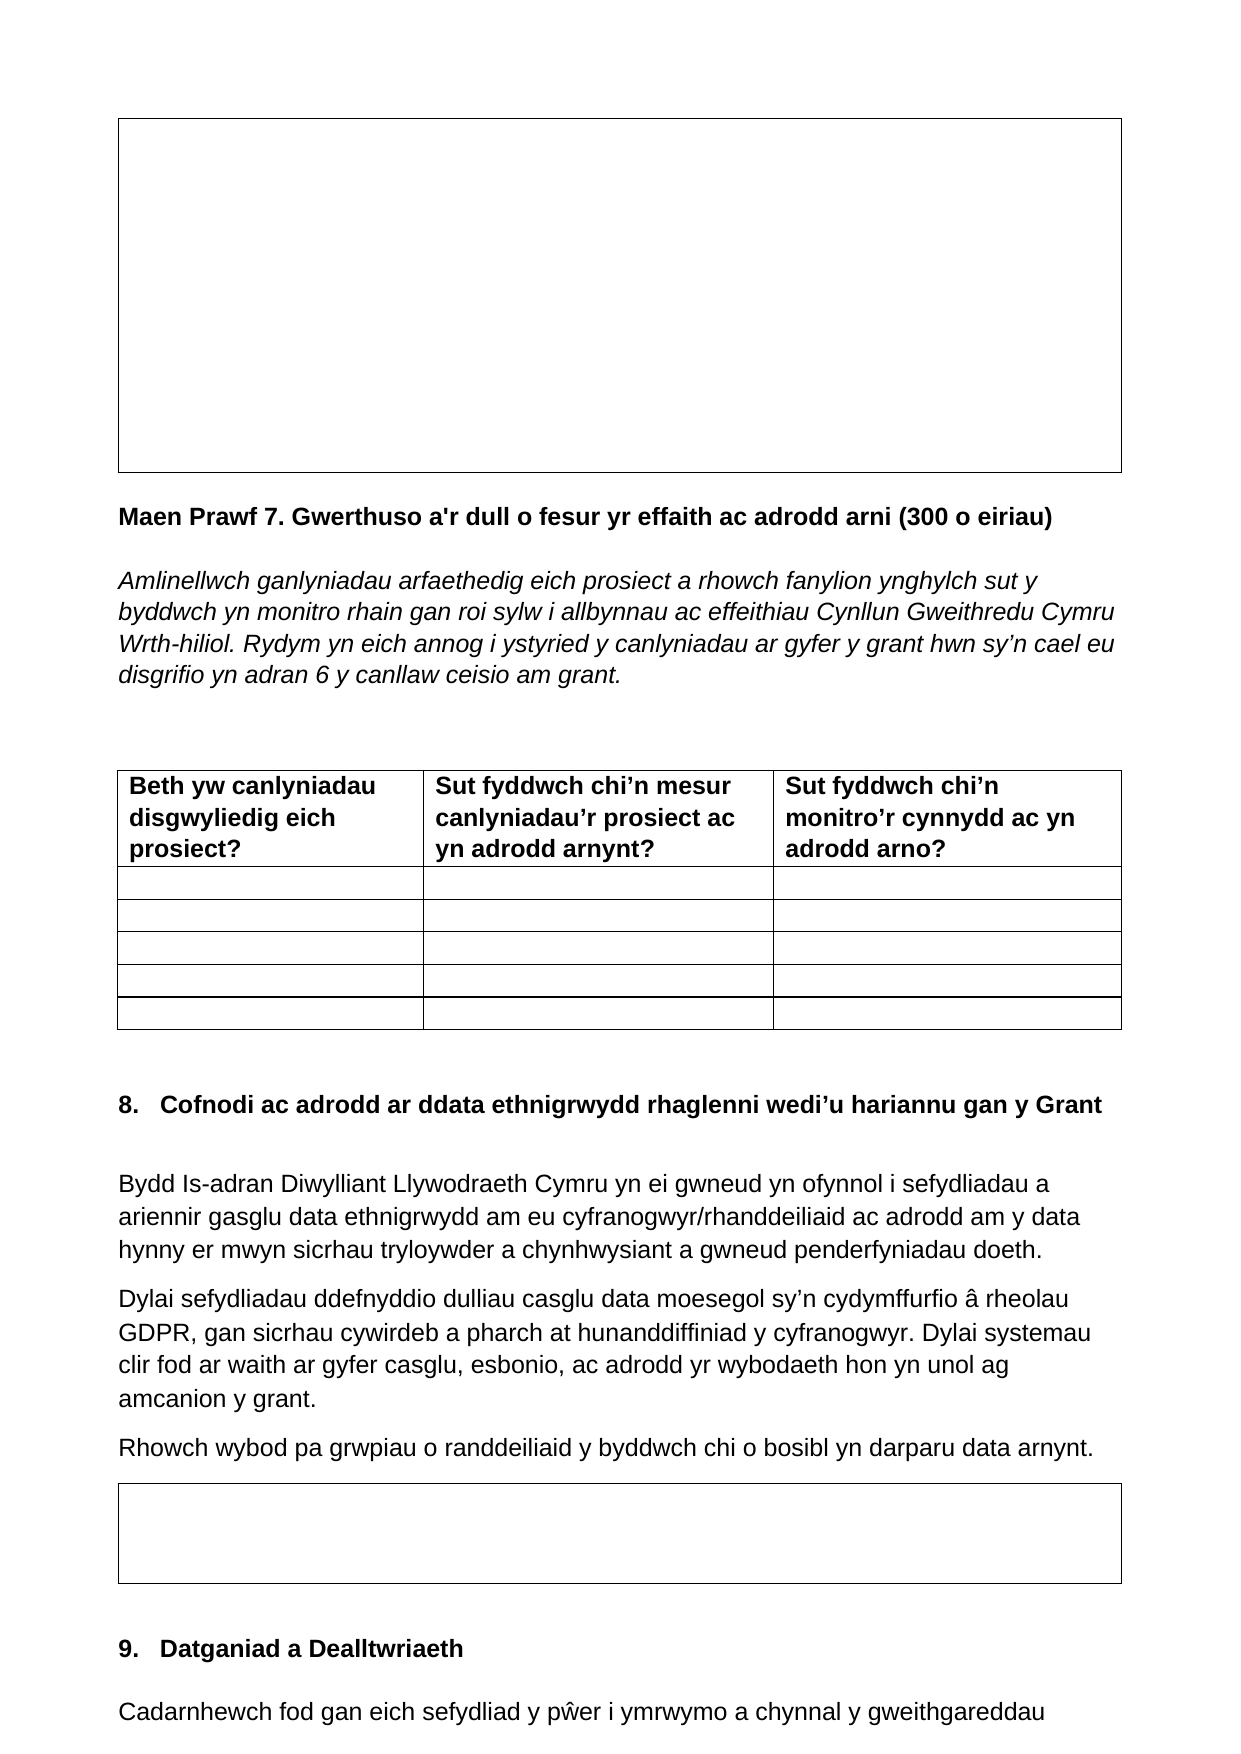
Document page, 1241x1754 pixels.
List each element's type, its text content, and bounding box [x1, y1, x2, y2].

text Cadarnhewch fod gan eich sefydliad y pŵer i ymrwymo a chynnal y gweithgareddau [118, 1697, 1122, 1726]
table_cell [424, 867, 773, 898]
table_cell [774, 965, 1121, 996]
text Rhowch wybod pa grwpiau o randdeiliaid y byddwch chi o bosibl yn darparu data arnynt. [118, 1433, 1122, 1462]
text 8. Cofnodi ac adrodd ar ddata ethnigrwydd rhaglenni wedi’u hariannu gan y Grant [118, 1090, 1122, 1119]
table_header [119, 1484, 1121, 1583]
text Amlinellwch ganlyniadau arfaethedig eich prosiect a rhowch fanylion ynghylch sut y byddwch yn monitro rhain gan roi sylw i allbynnau ac effeithiau Cynllun Gweithredu Cymru Wrth-hiliol. Rydym yn eich annog i ystyried y canlyniadau ar gyfer y grant hwn sy’n cael eu disgrifio yn adran 6 y canllaw ceisio am grant. [118, 566, 1122, 689]
table_cell [424, 932, 773, 964]
text Bydd Is-adran Diwylliant Llywodraeth Cymru yn ei gwneud yn ofynnol i sefydliadau a ariennir gasglu data ethnigrwydd am eu cyfranogwyr/rhanddeiliaid ac adrodd am y data hynny er mwyn sicrhau tryloywder a chynhwysiant a gwneud penderfyniadau doeth. [118, 1169, 1122, 1263]
table_cell [119, 119, 1121, 472]
table_cell [774, 932, 1121, 964]
table_cell [774, 998, 1121, 1029]
table_cell [118, 932, 423, 964]
table_cell [118, 900, 423, 931]
table_cell [774, 867, 1121, 898]
table_cell [774, 900, 1121, 931]
table_cell [424, 998, 773, 1029]
text Maen Prawf 7. Gwerthuso a'r dull o fesur yr effaith ac adrodd arni (300 o eiriau) [118, 502, 1122, 531]
table_cell [118, 998, 423, 1029]
table_header Sut fyddwch chi’n mesur canlyniadau’r prosiect ac yn adrodd arnynt? [424, 771, 773, 866]
table_cell [118, 867, 423, 898]
table_cell [424, 965, 773, 996]
table_cell [424, 900, 773, 931]
table_cell [118, 965, 423, 996]
table_header Beth yw canlyniadau disgwyliedig eich prosiect? [118, 771, 423, 866]
text Dylai sefydliadau ddefnyddio dulliau casglu data moesegol sy’n cydymffurfio â rheolau GDPR, gan sicrhau cywirdeb a pharch at hunanddiffiniad y cyfranogwyr. Dylai systemau clir fod ar waith ar gyfer casglu, esbonio, ac adrodd yr wybodaeth hon yn unol ag amcanion y grant. [118, 1284, 1122, 1412]
table_header Sut fyddwch chi’n monitro’r cynnydd ac yn adrodd arno? [774, 771, 1121, 866]
text 9. Datganiad a Dealltwriaeth [118, 1634, 1122, 1663]
